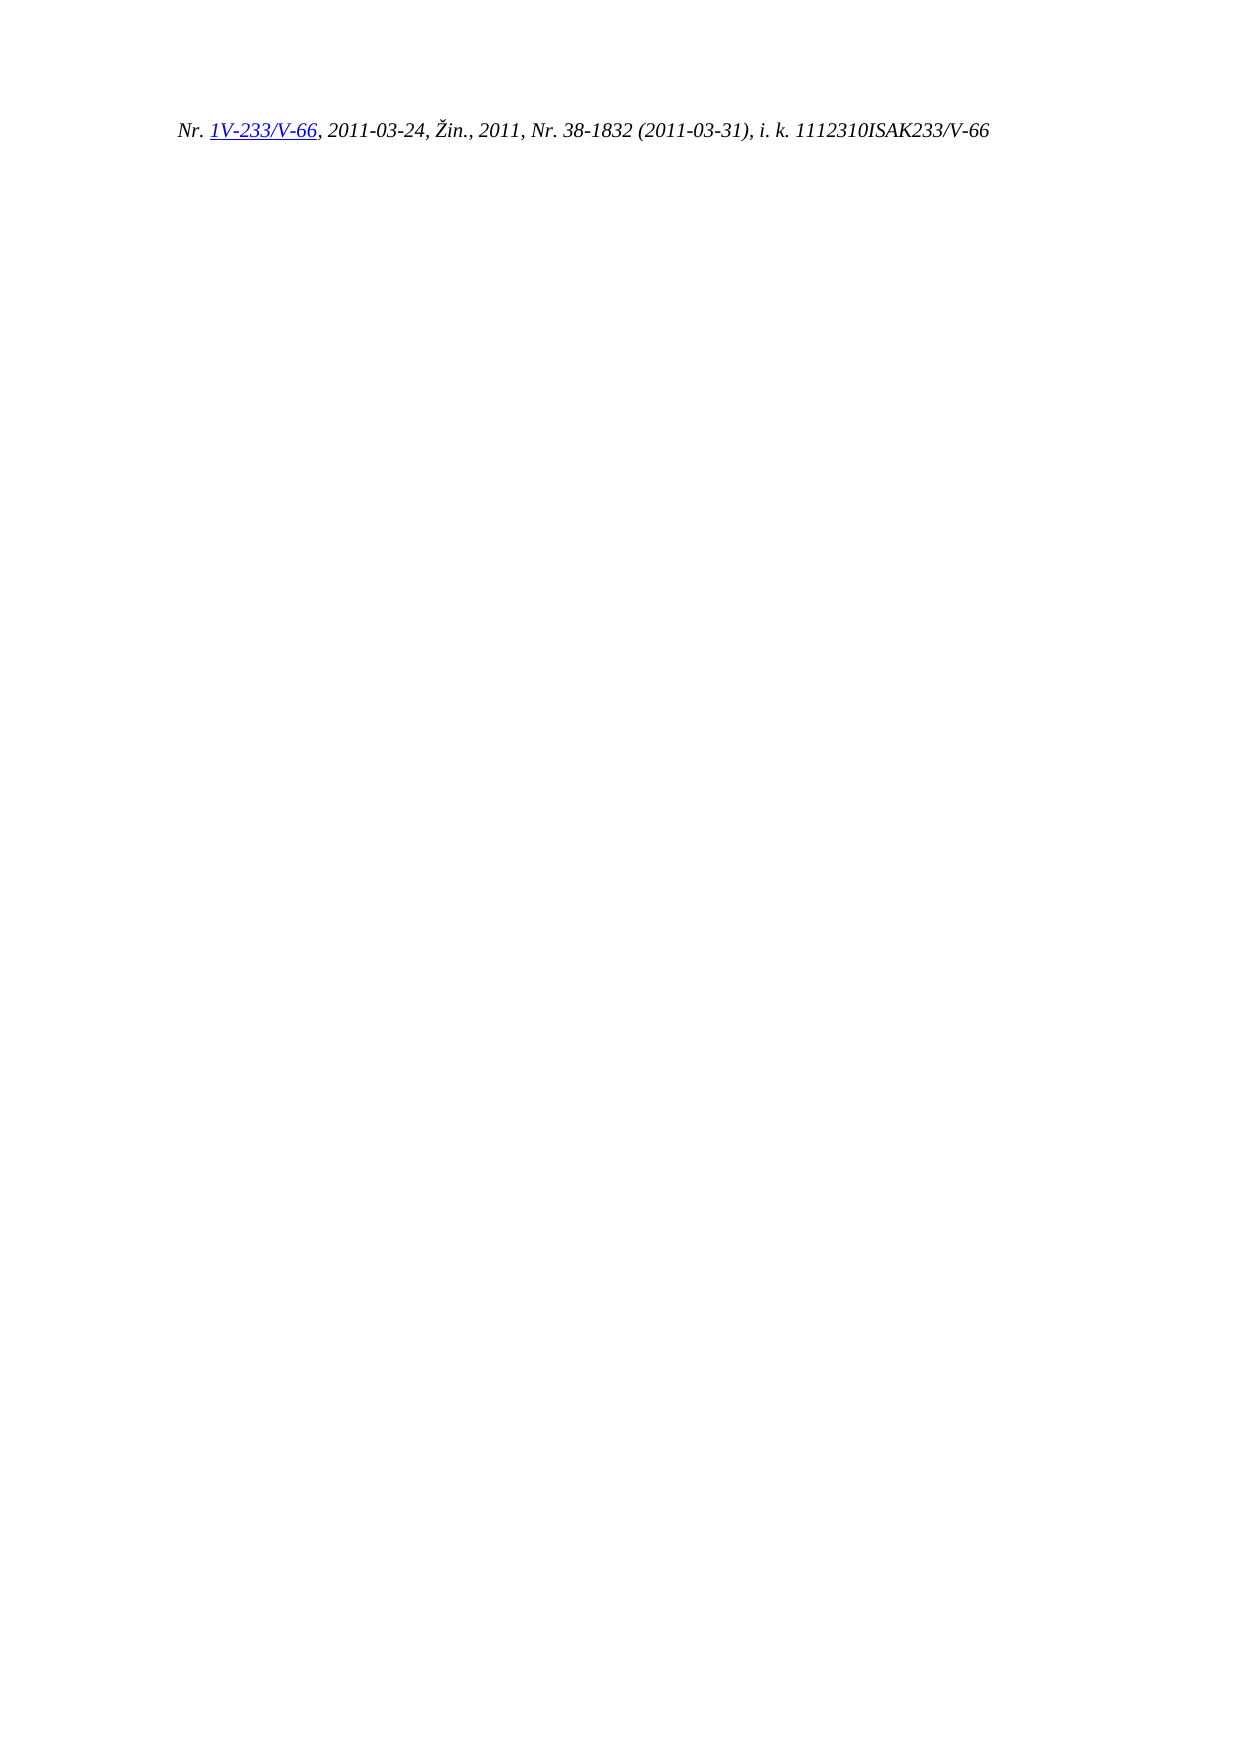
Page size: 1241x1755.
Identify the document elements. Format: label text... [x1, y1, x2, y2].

text Nr. 1V-233/V-66, 2011-03-24, Žin., 2011, Nr. 38-1832 (2011-03-31), i. k. 1112310ISAK233/V-66 [177, 118, 1181, 142]
